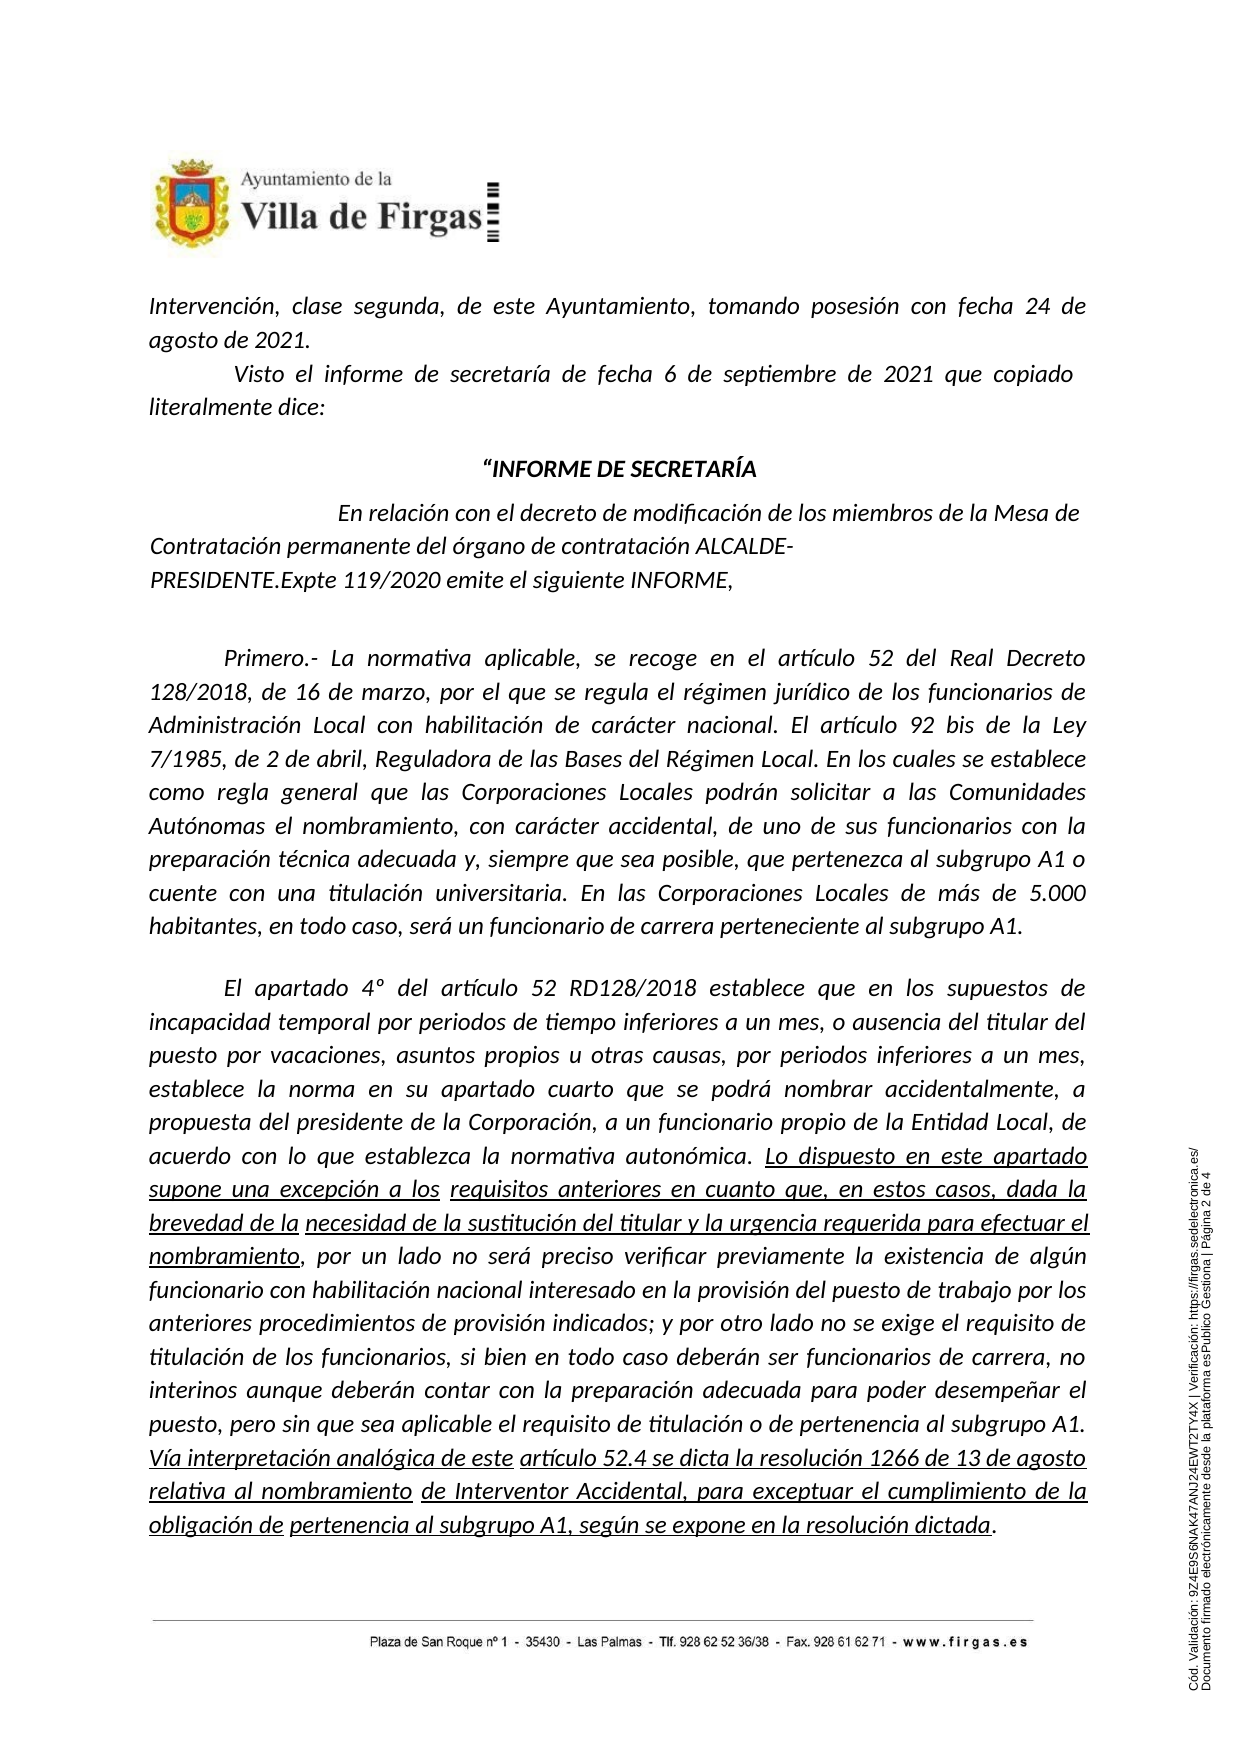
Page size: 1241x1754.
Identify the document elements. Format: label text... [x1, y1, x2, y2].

text Visto el informe de secretaría de fecha 6 de septiembre de 2021 que copiado literalmente dice: [149, 358, 1078, 422]
text PRESIDENTE.Expte 119/2020 emite el siguiente INFORME, [150, 564, 1090, 595]
text Contratación permanente del órgano de contratación ALCALDE- [150, 530, 1090, 561]
text Primero.- La normativa aplicable, se recoge en el artículo 52 del Real Decreto 128/2018, de 16 de marzo, por el que se regula el régimen jurídico de los funcionarios de Administración Local con habilitación de carácter nacional. El artículo 92 bis de la Ley 7/1985, de 2 de abril, Reguladora de las Bases del Régimen Local. En los cuales se establece como regla general que las Corporaciones Locales podrán solicitar a las Comunidades Autónomas el nombramiento, con carácter accidental, de uno de sus funcionarios con la preparación técnica adecuada y, siempre que sea posible, que pertenezca al subgrupo A1 o cuente con una titulación universitaria. En las Corporaciones Locales de más de 5.000 habitantes, en todo caso, será un funcionario de carrera perteneciente al subgrupo A1. [149, 642, 1090, 941]
text Intervención, clase segunda, de este Ayuntamiento, tomando posesión con fecha 24 de agosto de 2021. [149, 290, 1090, 354]
text “INFORME DE SECRETARÍA [150, 453, 1090, 484]
text En relación con el decreto de modificación de los miembros de la Mesa de [150, 498, 1088, 528]
text El apartado 4º del artículo 52 RD128/2018 establece que en los supuestos de incapacidad temporal por periodos de tiempo inferiores a un mes, o ausencia del titular del puesto por vacaciones, asuntos propios u otras causas, por periodos inferiores a un mes, establece la norma en su apartado cuarto que se podrá nombrar accidentalmente, a propuesta del presidente de la Corporación, a un funcionario propio de la Entidad Local, de acuerdo con lo que establezca la normativa autonómica. Lo dispuesto en este apartado supone una excepción a los requisitos anteriores en cuanto que, en estos casos, dada la brevedad de la necesidad de la sustitución del titular y la urgencia requerida para efectuar el nombramiento, por un lado no será preciso verificar previamente la existencia de algún funcionario con habilitación nacional interesado en la provisión del puesto de trabajo por los anteriores procedimientos de provisión indicados; y por otro lado no se exige el requisito de titulación de los funcionarios, si bien en todo caso deberán ser funcionarios de carrera, no interinos aunque deberán contar con la preparación adecuada para poder desempeñar el puesto, pero sin que sea aplicable el requisito de titulación o de pertenencia al subgrupo A1. Vía interpretación analógica de este artículo 52.4 se dicta la resolución 1266 de 13 de agosto relativa al nombramiento de Interventor Accidental, para exceptuar el cumplimiento de la obligación de pertenencia al subgrupo A1, según se expone en la resolución dictada. [149, 972, 1090, 1539]
